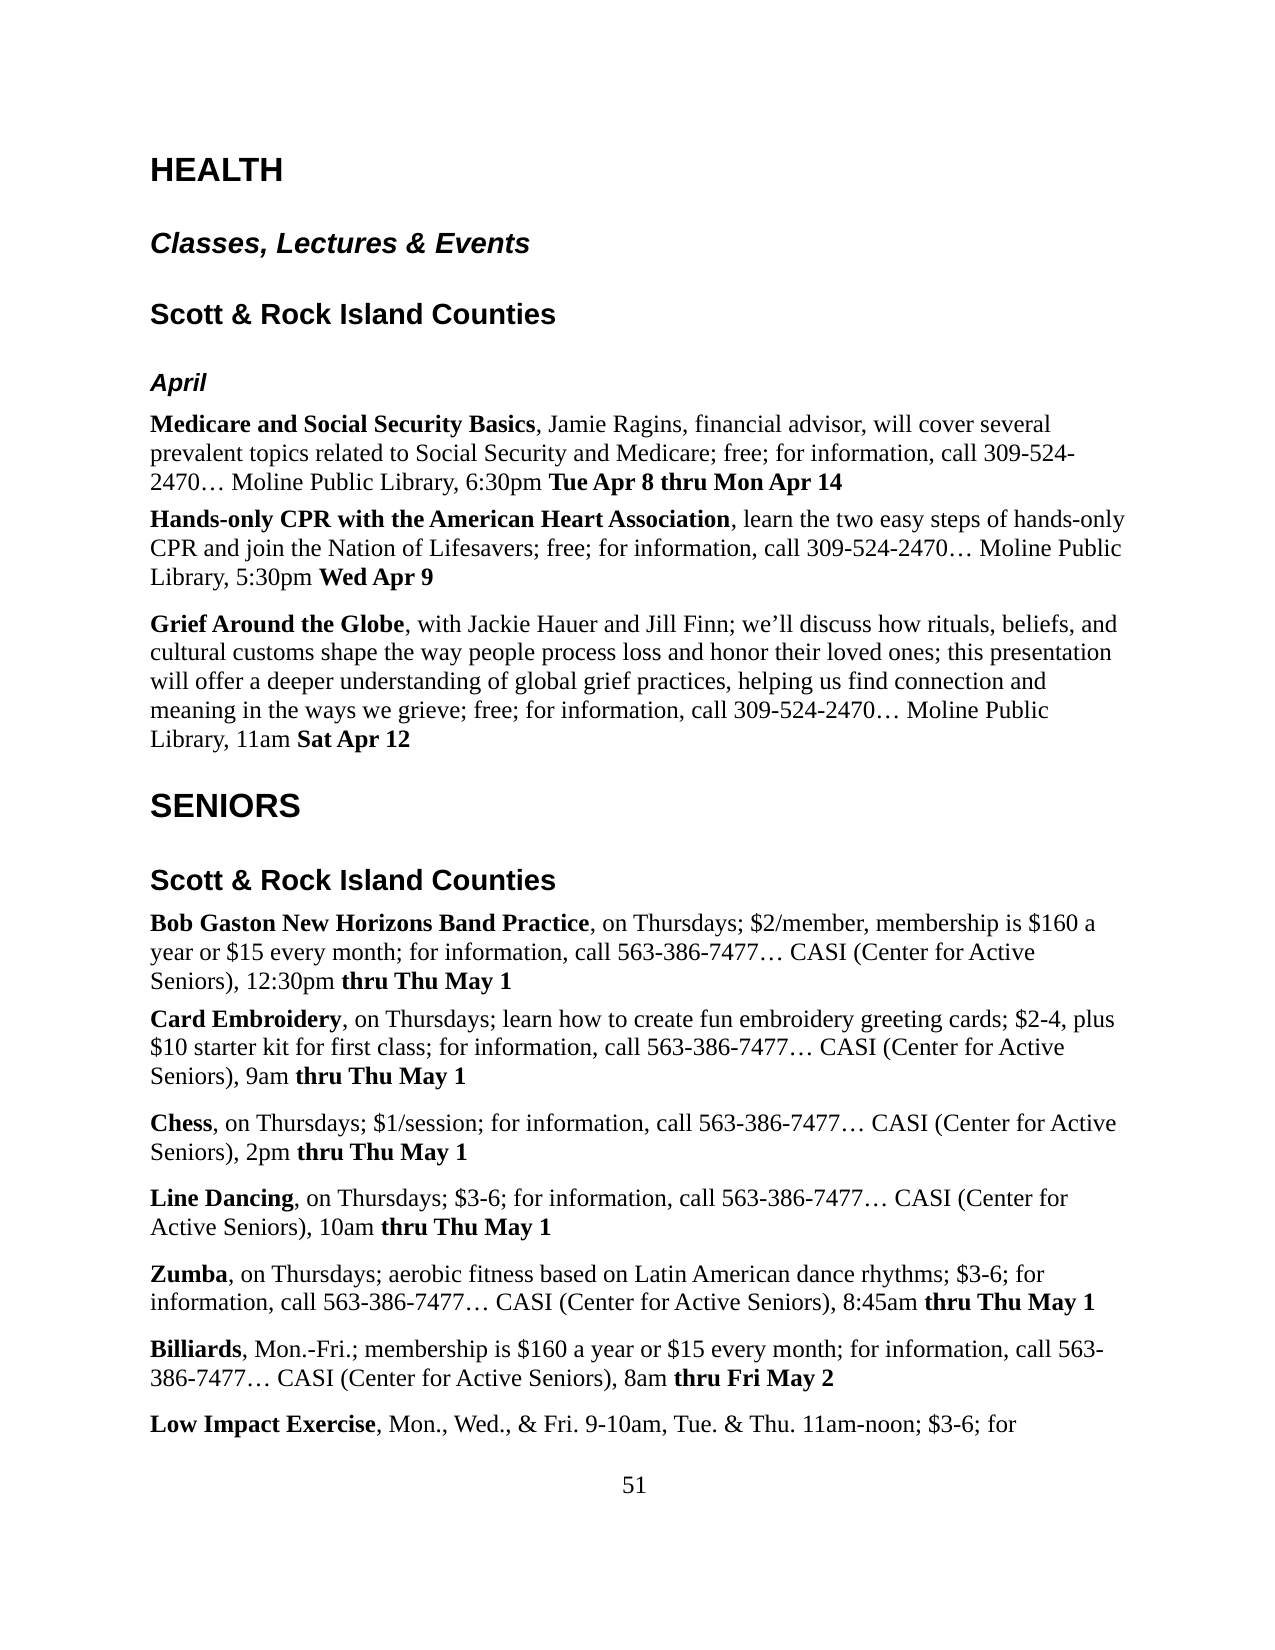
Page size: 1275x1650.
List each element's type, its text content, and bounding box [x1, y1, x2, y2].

text Medicare and Social Security Basics, Jamie Ragins, financial advisor, will cover several prevalent topics related to Social Security and Medicare; free; for information, call 309-524-2470… Moline Public Library, 6:30pm Tue Apr 8 thru Mon Apr 14 [150, 409, 1125, 496]
text Bob Gaston New Horizons Band Practice, on Thursdays; $2/member, membership is $160 a year or $15 every month; for information, call 563-386-7477… CASI (Center for Active Seniors), 12:30pm thru Thu May 1 [150, 908, 1125, 995]
text Card Embroidery, on Thursdays; learn how to create fun embroidery greeting cards; $2-4, plus $10 starter kit for first class; for information, call 563-386-7477… CASI (Center for Active Seniors), 9am thru Thu May 1 [150, 1004, 1125, 1090]
text Chess, on Thursdays; $1/session; for information, call 563-386-7477… CASI (Center for Active Seniors), 2pm thru Thu May 1 [150, 1108, 1125, 1165]
text Line Dancing, on Thursdays; $3-6; for information, call 563-386-7477… CASI (Center for Active Seniors), 10am thru Thu May 1 [150, 1183, 1125, 1241]
text Hands-only CPR with the American Heart Association, learn the two easy steps of hands-only CPR and join the Nation of Lifesavers; free; for information, call 309-524-2470… Moline Public Library, 5:30pm Wed Apr 9 [150, 504, 1125, 591]
subtitle SENIORS [150, 786, 1125, 825]
subtitle HEALTH [150, 150, 1125, 189]
text Low Impact Exercise, Mon., Wed., & Fri. 9-10am, Tue. & Thu. 11am-noon; $3-6; for [150, 1409, 1125, 1438]
subtitle Scott & Rock Island Counties [150, 297, 1125, 331]
text Grief Around the Globe, with Jackie Hauer and Jill Finn; we’ll discuss how rituals, beliefs, and cultural customs shape the way people process loss and honor their loved ones; this presentation will offer a deeper understanding of global grief practices, helping us find connection and meaning in the ways we grieve; free; for information, call 309-524-2470… Moline Public Library, 11am Sat Apr 12 [150, 609, 1125, 752]
text Zumba, on Thursdays; aerobic fitness based on Latin American dance rhythms; $3-6; for information, call 563-386-7477… CASI (Center for Active Seniors), 8:45am thru Thu May 1 [150, 1259, 1125, 1316]
subtitle April [150, 368, 1125, 397]
subtitle Classes, Lectures & Events [150, 226, 1125, 260]
subtitle Scott & Rock Island Counties [150, 862, 1125, 896]
text Billiards, Mon.-Fri.; membership is $160 a year or $15 every month; for information, call 563-386-7477… CASI (Center for Active Seniors), 8am thru Fri May 2 [150, 1334, 1125, 1392]
